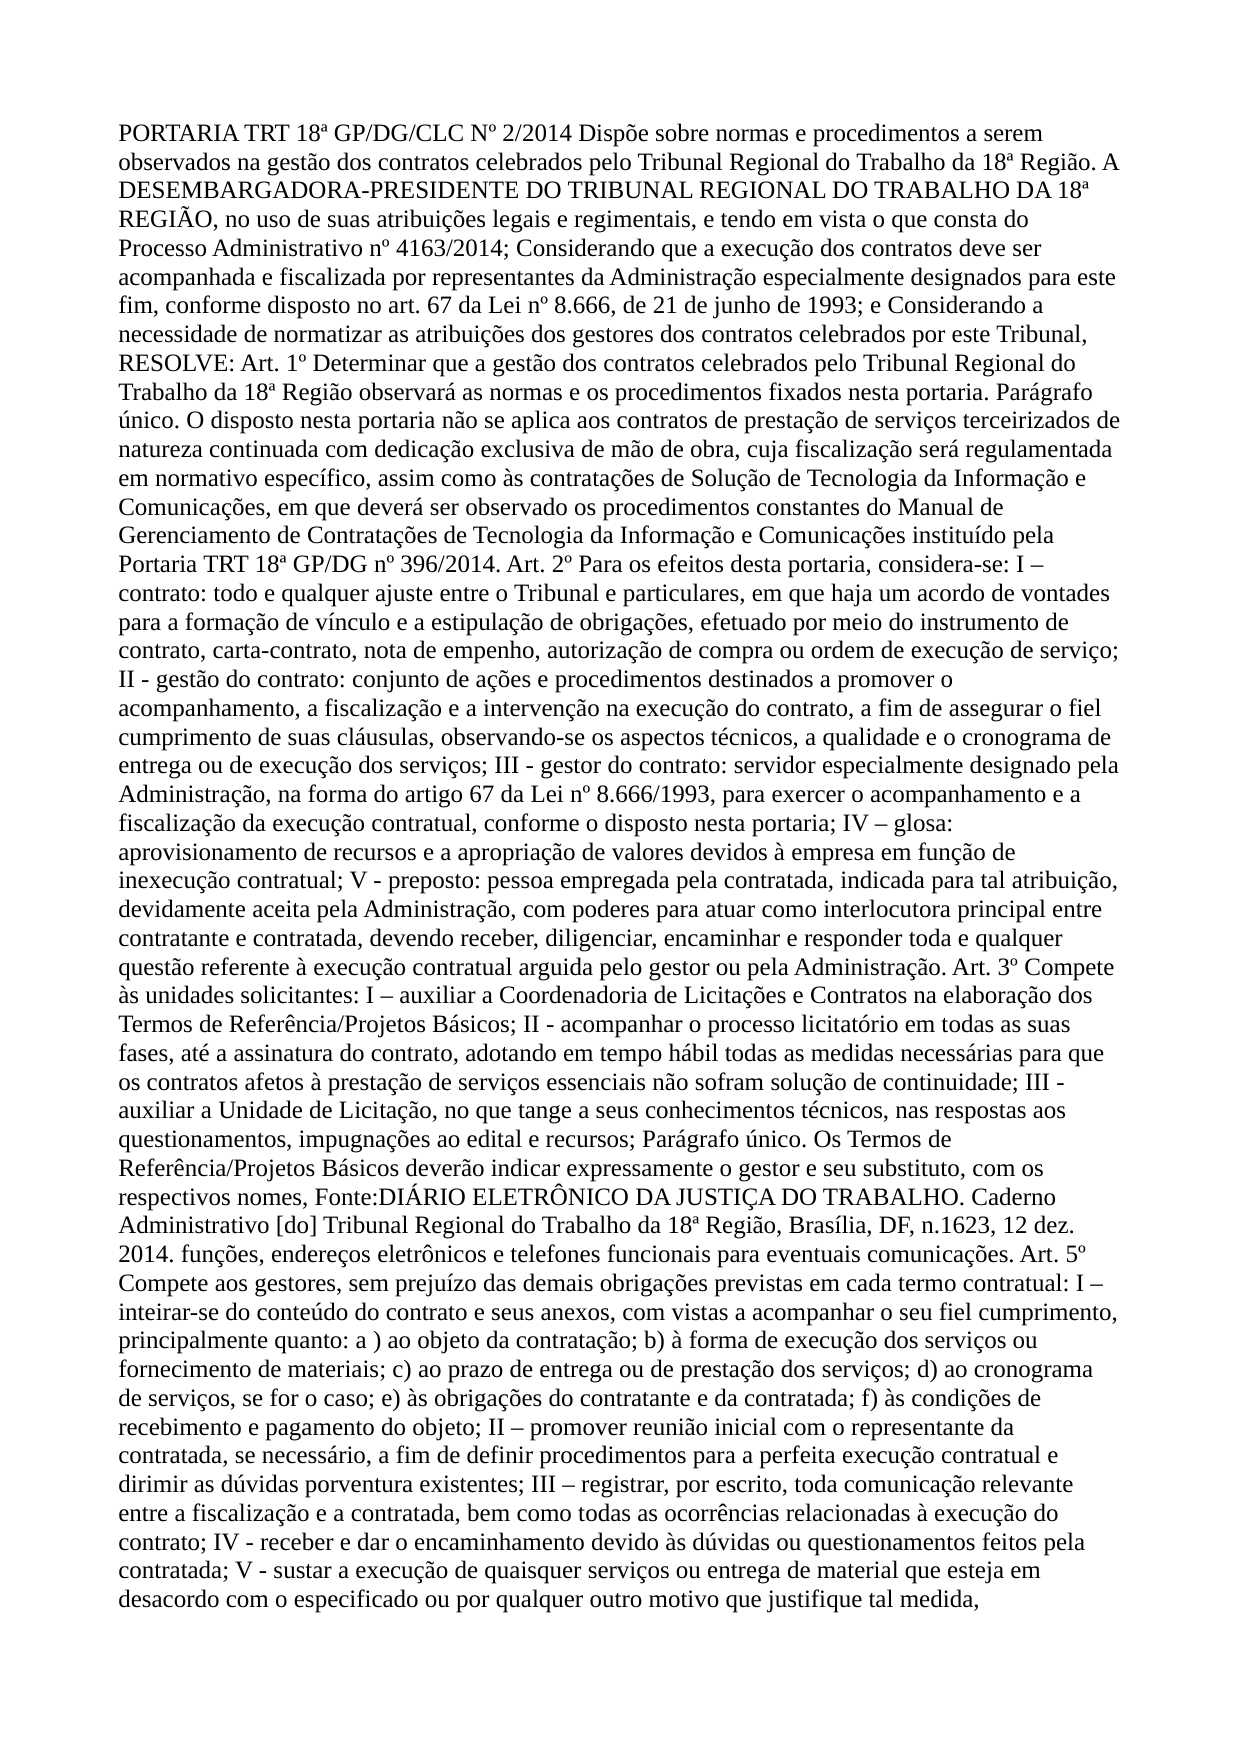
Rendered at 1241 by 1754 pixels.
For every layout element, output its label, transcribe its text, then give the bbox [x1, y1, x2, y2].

text PORTARIA TRT 18ª GP/DG/CLC Nº 2/2014 Dispõe sobre normas e procedimentos a serem observados na gestão dos contratos celebrados pelo Tribunal Regional do Trabalho da 18ª Região. A DESEMBARGADORA-PRESIDENTE DO TRIBUNAL REGIONAL DO TRABALHO DA 18ª REGIÃO, no uso de suas atribuições legais e regimentais, e tendo em vista o que consta do Processo Administrativo nº 4163/2014; Considerando que a execução dos contratos deve ser acompanhada e fiscalizada por representantes da Administração especialmente designados para este fim, conforme disposto no art. 67 da Lei nº 8.666, de 21 de junho de 1993; e Considerando a necessidade de normatizar as atribuições dos gestores dos contratos celebrados por este Tribunal, RESOLVE: Art. 1º Determinar que a gestão dos contratos celebrados pelo Tribunal Regional do Trabalho da 18ª Região observará as normas e os procedimentos fixados nesta portaria. Parágrafo único. O disposto nesta portaria não se aplica aos contratos de prestação de serviços terceirizados de natureza continuada com dedicação exclusiva de mão de obra, cuja fiscalização será regulamentada em normativo específico, assim como às contratações de Solução de Tecnologia da Informação e Comunicações, em que deverá ser observado os procedimentos constantes do Manual de Gerenciamento de Contratações de Tecnologia da Informação e Comunicações instituído pela Portaria TRT 18ª GP/DG nº 396/2014. Art. 2º Para os efeitos desta portaria, considera-se: I – contrato: todo e qualquer ajuste entre o Tribunal e particulares, em que haja um acordo de vontades para a formação de vínculo e a estipulação de obrigações, efetuado por meio do instrumento de contrato, carta-contrato, nota de empenho, autorização de compra ou ordem de execução de serviço; II - gestão do contrato: conjunto de ações e procedimentos destinados a promover o acompanhamento, a fiscalização e a intervenção na execução do contrato, a fim de assegurar o fiel cumprimento de suas cláusulas, observando-se os aspectos técnicos, a qualidade e o cronograma de entrega ou de execução dos serviços; III - gestor do contrato: servidor especialmente designado pela Administração, na forma do artigo 67 da Lei nº 8.666/1993, para exercer o acompanhamento e a fiscalização da execução contratual, conforme o disposto nesta portaria; IV – glosa: aprovisionamento de recursos e a apropriação de valores devidos à empresa em função de inexecução contratual; V - preposto: pessoa empregada pela contratada, indicada para tal atribuição, devidamente aceita pela Administração, com poderes para atuar como interlocutora principal entre contratante e contratada, devendo receber, diligenciar, encaminhar e responder toda e qualquer questão referente à execução contratual arguida pelo gestor ou pela Administração. Art. 3º Compete às unidades solicitantes: I – auxiliar a Coordenadoria de Licitações e Contratos na elaboração dos Termos de Referência/Projetos Básicos; II - acompanhar o processo licitatório em todas as suas fases, até a assinatura do contrato, adotando em tempo hábil todas as medidas necessárias para que os contratos afetos à prestação de serviços essenciais não sofram solução de continuidade; III - auxiliar a Unidade de Licitação, no que tange a seus conhecimentos técnicos, nas respostas aos questionamentos, impugnações ao edital e recursos; Parágrafo único. Os Termos de Referência/Projetos Básicos deverão indicar expressamente o gestor e seu substituto, com os respectivos nomes, Fonte:DIÁRIO ELETRÔNICO DA JUSTIÇA DO TRABALHO. Caderno Administrativo [do] Tribunal Regional do Trabalho da 18ª Região, Brasília, DF, n.1623, 12 dez. 2014. funções, endereços eletrônicos e telefones funcionais para eventuais comunicações. Art. 5º Compete aos gestores, sem prejuízo das demais obrigações previstas em cada termo contratual: I – inteirar-se do conteúdo do contrato e seus anexos, com vistas a acompanhar o seu fiel cumprimento, principalmente quanto: a ) ao objeto da contratação; b) à forma de execução dos serviços ou fornecimento de materiais; c) ao prazo de entrega ou de prestação dos serviços; d) ao cronograma de serviços, se for o caso; e) às obrigações do contratante e da contratada; f) às condições de recebimento e pagamento do objeto; II – promover reunião inicial com o representante da contratada, se necessário, a fim de definir procedimentos para a perfeita execução contratual e dirimir as dúvidas porventura existentes; III – registrar, por escrito, toda comunicação relevante entre a fiscalização e a contratada, bem como todas as ocorrências relacionadas à execução do contrato; IV - receber e dar o encaminhamento devido às dúvidas ou questionamentos feitos pela contratada; V - sustar a execução de quaisquer serviços ou entrega de material que esteja em desacordo com o especificado ou por qualquer outro motivo que justifique tal medida, [118, 118, 1122, 1613]
